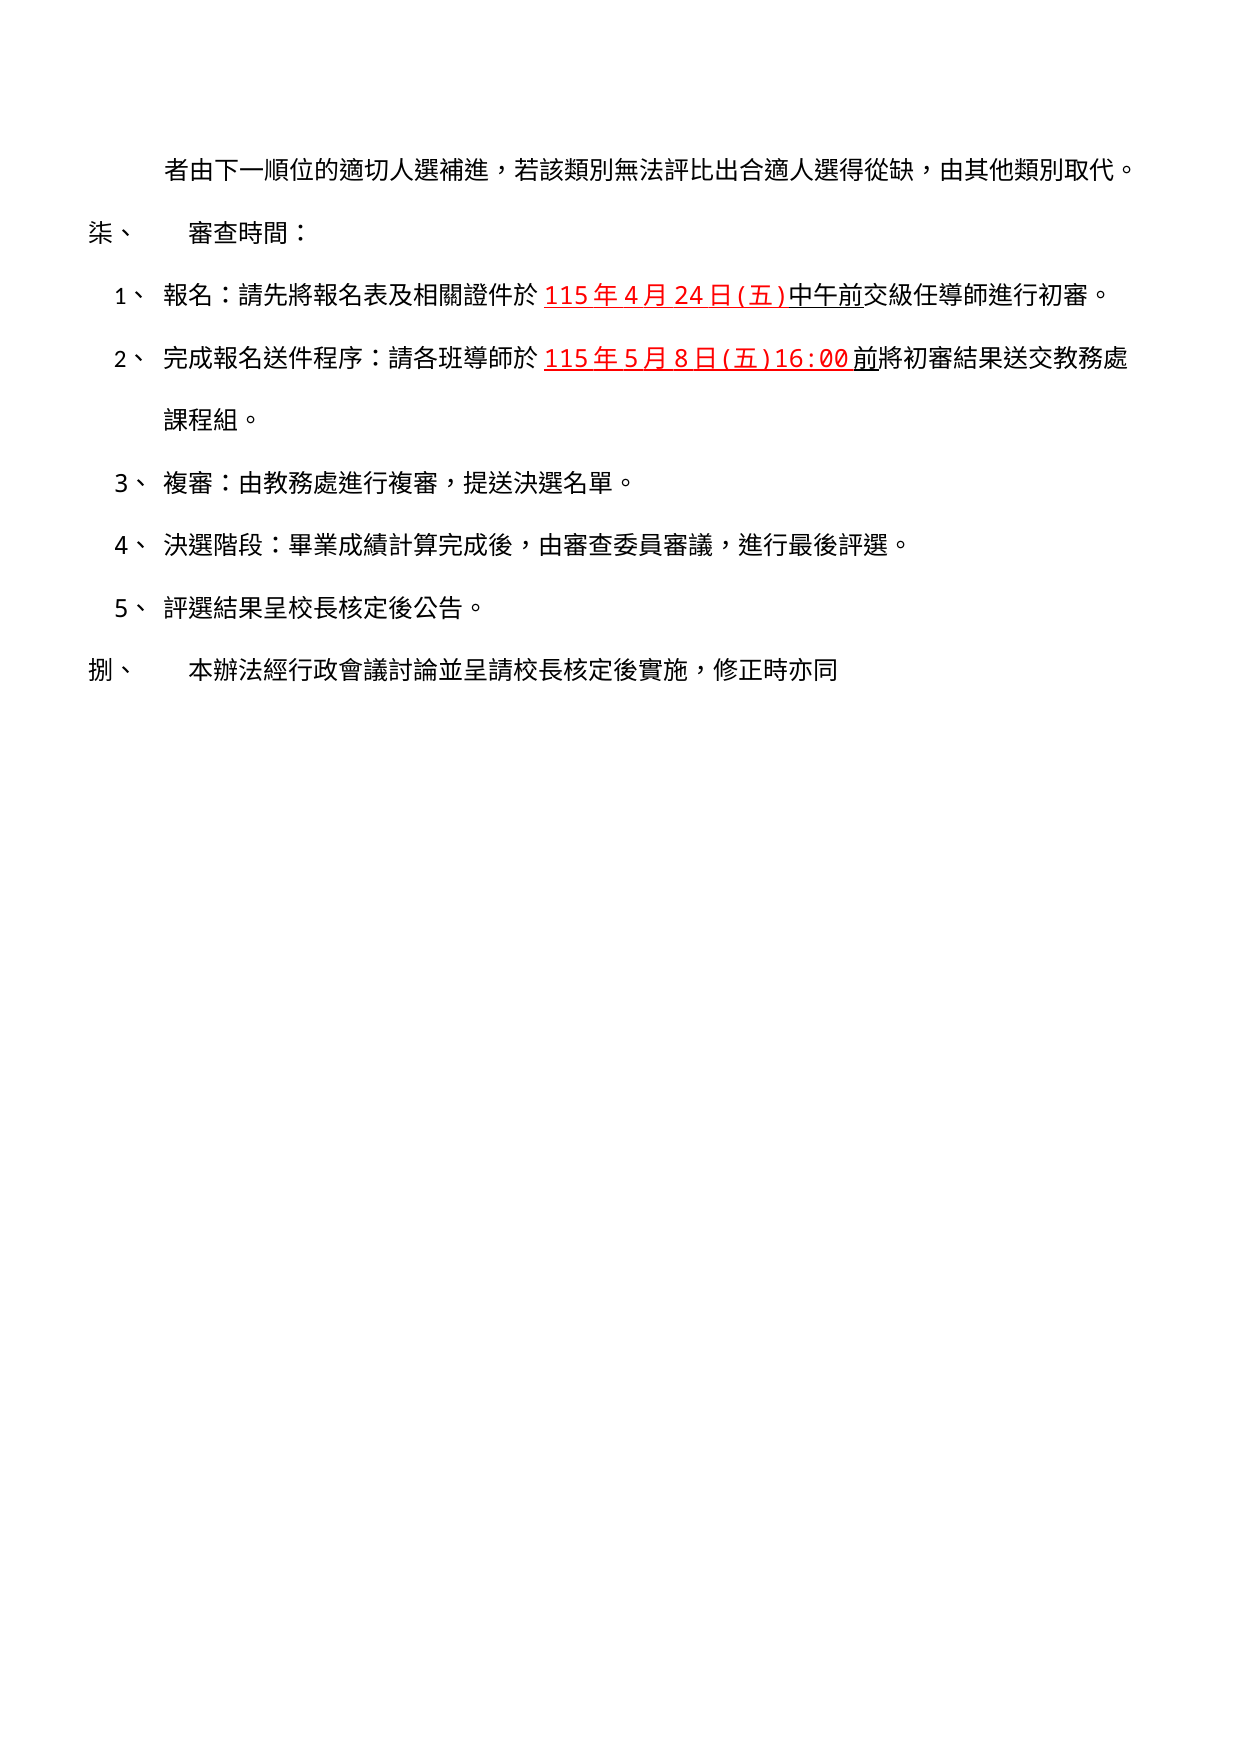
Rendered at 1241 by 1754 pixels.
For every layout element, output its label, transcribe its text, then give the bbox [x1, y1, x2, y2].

list 決選階段：畢業成績計算完成後，由審查委員審議，進行最後評選。 [113, 502, 1152, 564]
list 評選結果呈校長核定後公告。 [113, 564, 1152, 627]
list 審查時間： [89, 189, 1152, 252]
list 本辦法經行政會議討論並呈請校長核定後實施，修正時亦同 [89, 627, 1152, 689]
list 完成報名送件程序：請各班導師於115年5月8日(五)16:00前將初審結果送交教務處課程組。 [114, 314, 1152, 439]
list 者由下一順位的適切人選補進，若該類別無法評比出合適人選得從缺，由其他類別取代。 [114, 127, 1152, 189]
list 報名：請先將報名表及相關證件於115年4月24日(五)中午前交級任導師進行初審。 [113, 252, 1152, 314]
list 複審：由教務處進行複審，提送決選名單。 [114, 439, 1152, 502]
